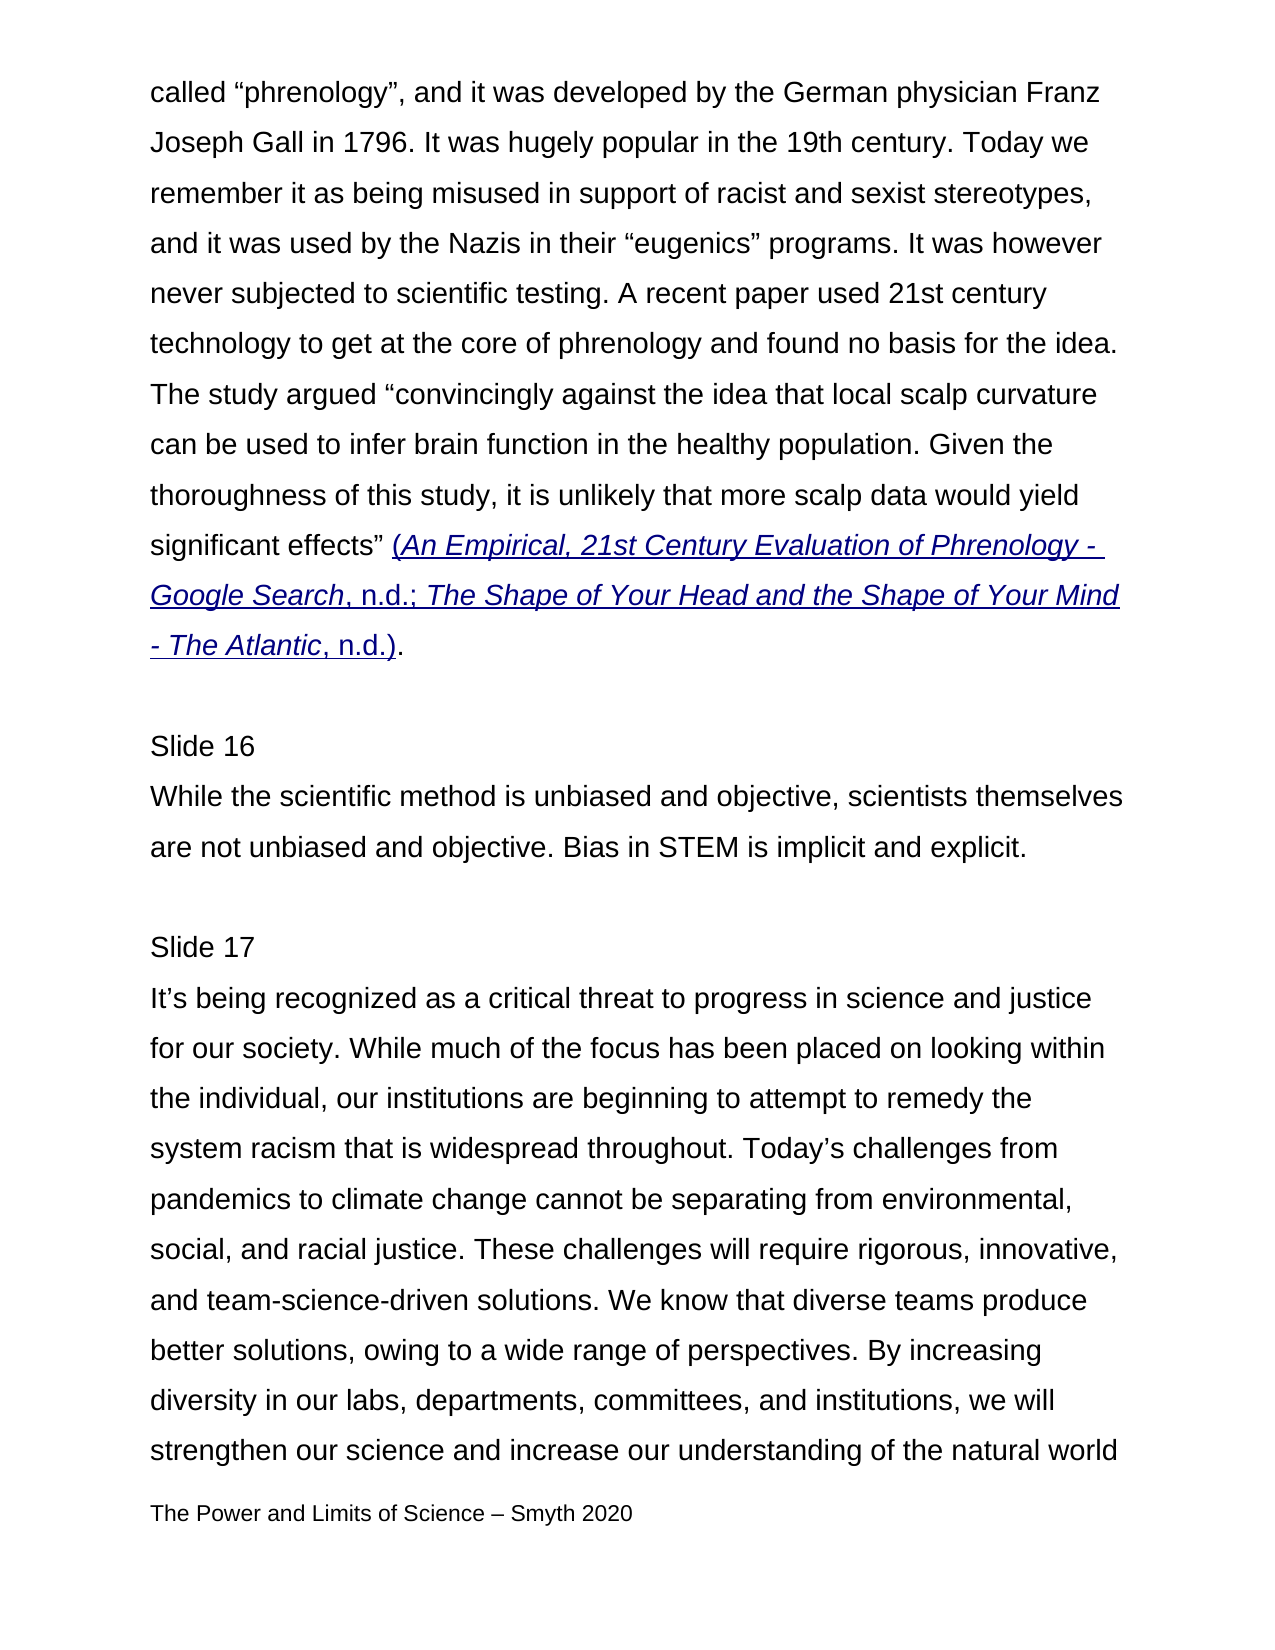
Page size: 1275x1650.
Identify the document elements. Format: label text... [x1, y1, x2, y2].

text It’s being recognized as a critical threat to progress in science and justice for our society. While much of the focus has been placed on looking within the individual, our institutions are beginning to attempt to remedy the system racism that is widespread throughout. Today’s challenges from pandemics to climate change cannot be separating from environmental, social, and racial justice. These challenges will require rigorous, innovative, and team-science-driven solutions. We know that diverse teams produce better solutions, owing to a wide range of perspectives. By increasing diversity in our labs, departments, committees, and institutions, we will strengthen our science and increase our understanding of the natural world [150, 981, 1125, 1467]
text Slide 17 [150, 930, 1125, 964]
text called “phrenology”, and it was developed by the German physician Franz Joseph Gall in 1796. It was hugely popular in the 19th century. Today we remember it as being misused in support of racist and sexist stereotypes, and it was used by the Nazis in their “eugenics” programs. It was however never subjected to scientific testing. A recent paper used 21st century technology to get at the core of phrenology and found no basis for the idea. The study argued “convincingly against the idea that local scalp curvature can be used to infer brain function in the healthy population. Given the thoroughness of this study, it is unlikely that more scalp data would yield significant effects” (An Empirical, 21st Century Evaluation of Phrenology - Google Search, n.d.; The Shape of Your Head and the Shape of Your Mind - The Atlantic, n.d.). [150, 75, 1125, 662]
text While the scientific method is unbiased and objective, scientists themselves are not unbiased and objective. Bias in STEM is implicit and explicit. [150, 779, 1125, 863]
text Slide 16 [150, 729, 1125, 763]
